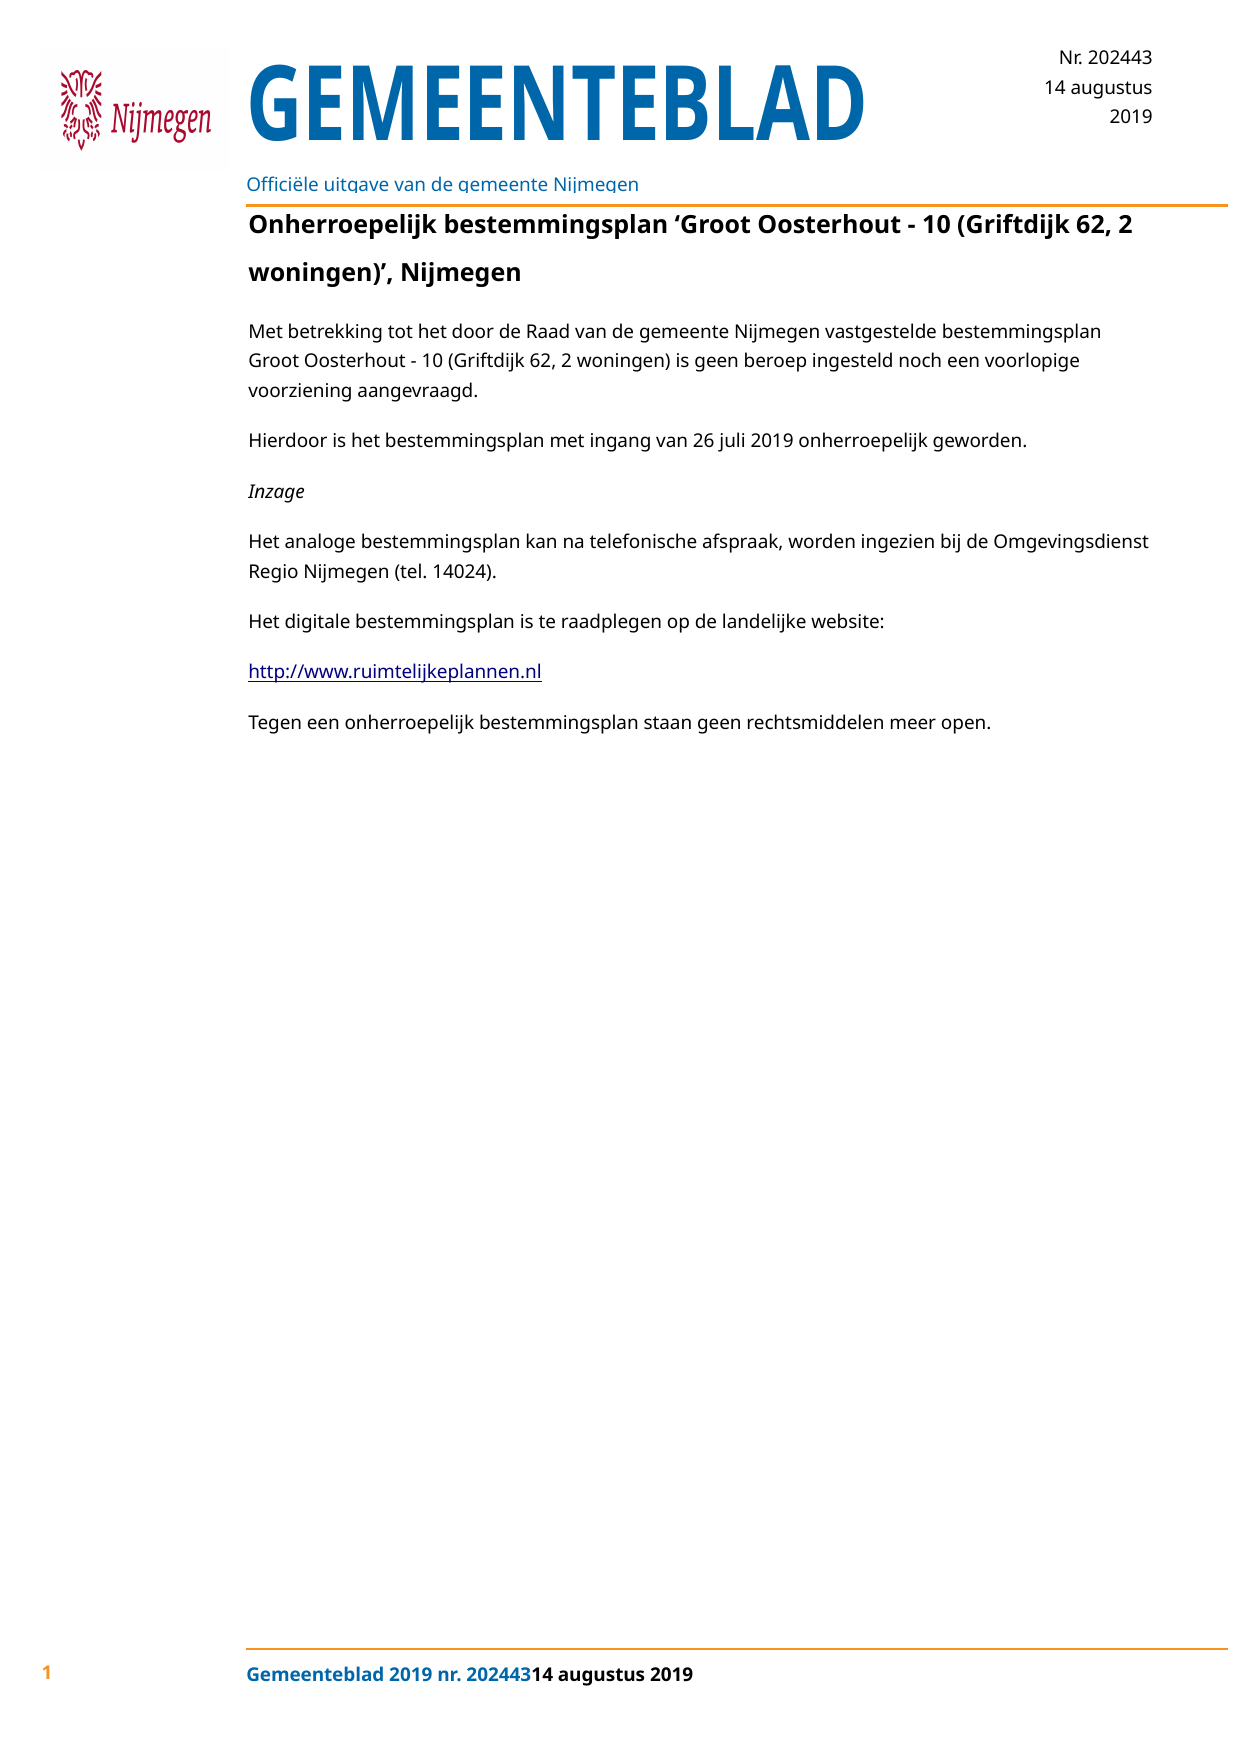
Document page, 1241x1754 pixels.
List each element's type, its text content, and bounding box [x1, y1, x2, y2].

text Inzage [248, 478, 1152, 504]
text Met betrekking tot het door de Raad van de gemeente Nijmegen vastgestelde bestemmingsplan Groot Oosterhout - 10 (Griftdijk 62, 2 woningen) is geen beroep ingesteld noch een voorlopige voorziening aangevraagd. [248, 318, 1152, 403]
text Tegen een onherroepelijk bestemmingsplan staan geen rechtsmiddelen meer open. [248, 709, 1152, 735]
text Onherroepelijk bestemmingsplan ‘Groot Oosterhout - 10 (Griftdijk 62, 2 woningen)’, Nijmegen [248, 207, 1152, 288]
text http://www.ruimtelijkeplannen.nl [248, 659, 1152, 684]
text Hierdoor is het bestemmingsplan met ingang van 26 juli 2019 onherroepelijk geworden. [248, 427, 1152, 453]
text Het digitale bestemmingsplan is te raadplegen op de landelijke website: [248, 608, 1152, 634]
picture [41, 47, 231, 172]
text Het analoge bestemmingsplan kan na telefonische afspraak, worden ingezien bij de Omgevingsdienst Regio Nijmegen (tel. 14024). [248, 528, 1152, 584]
